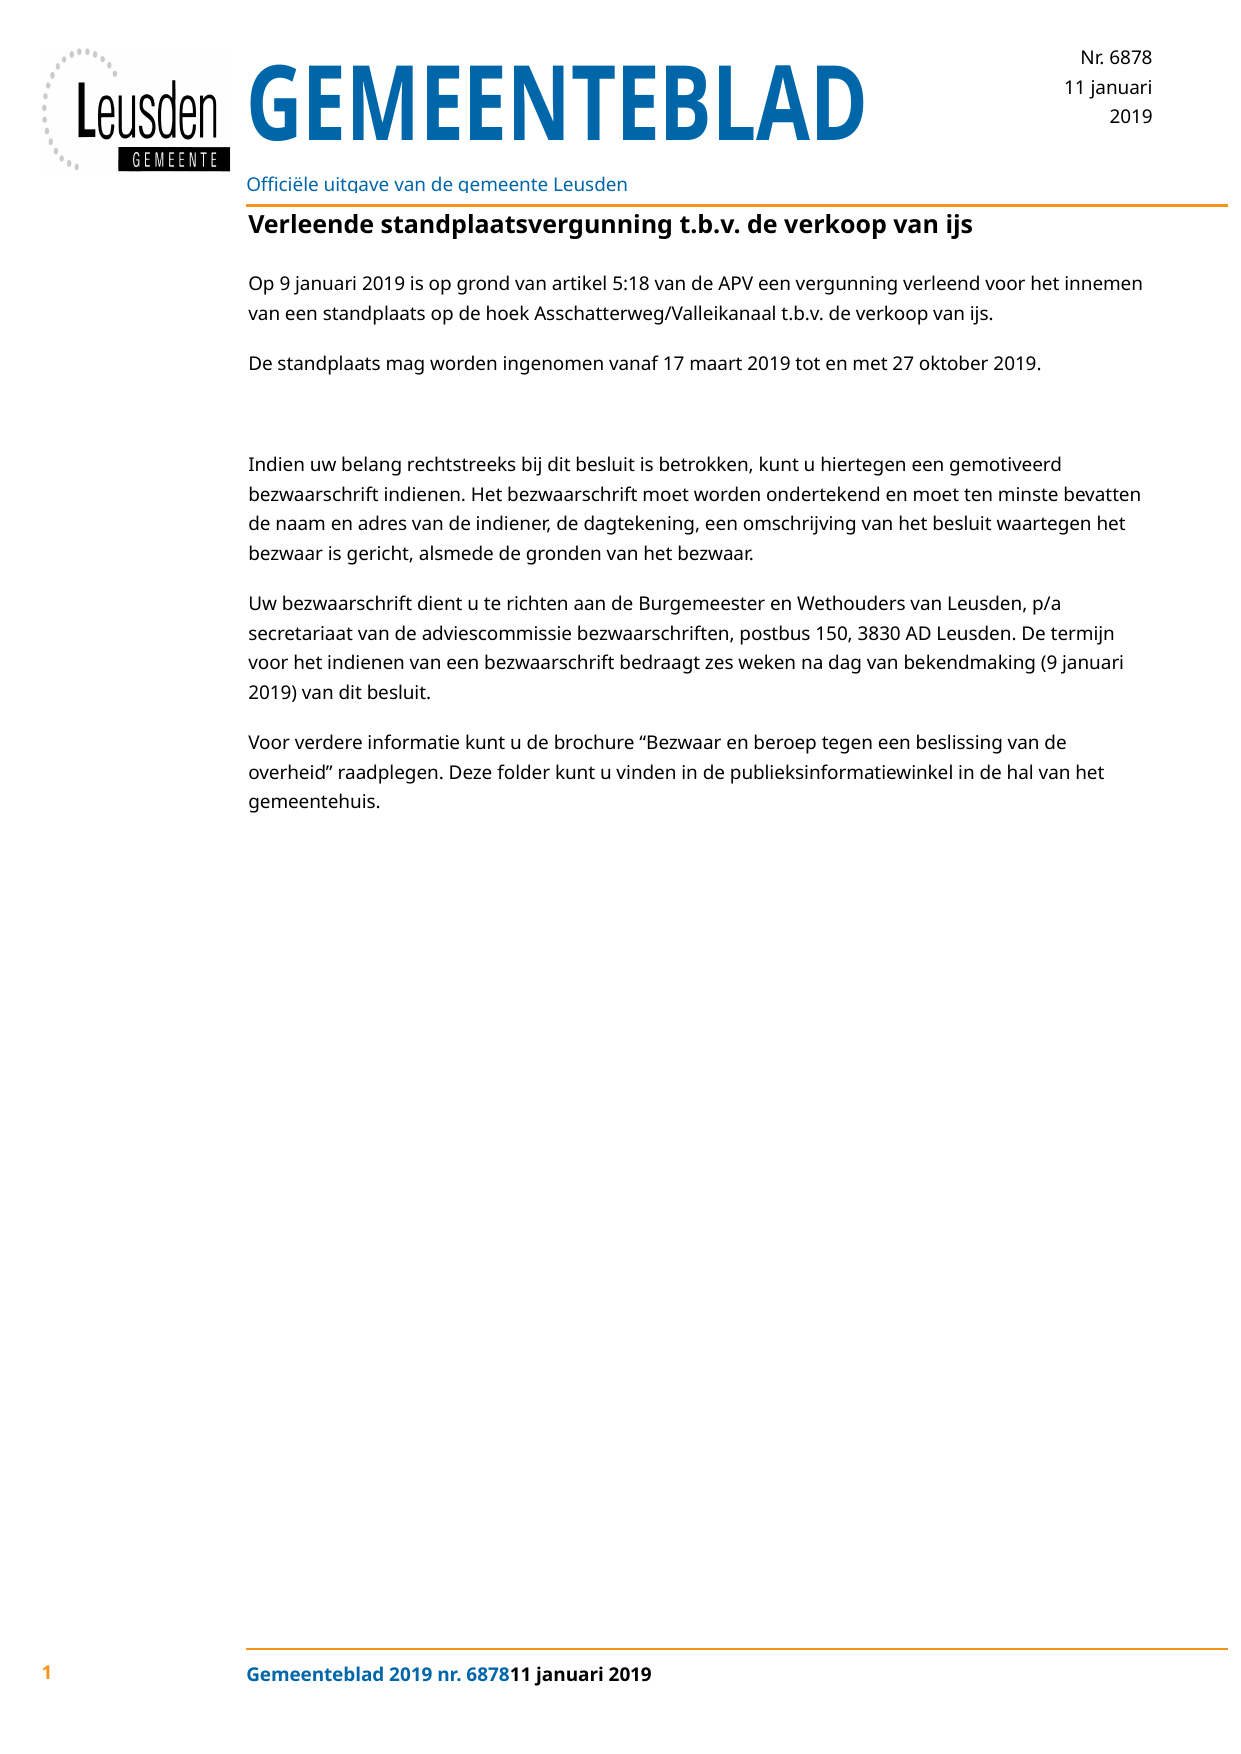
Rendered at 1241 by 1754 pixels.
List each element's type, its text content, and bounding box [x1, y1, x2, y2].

text Verleende standplaatsvergunning t.b.v. de verkoop van ijs [248, 207, 1152, 241]
text De standplaats mag worden ingenomen vanaf 17 maart 2019 tot en met 27 oktober 2019. [248, 350, 1152, 376]
text Op 9 januari 2019 is op grond van artikel 5:18 van de APV een vergunning verleend voor het innemen van een standplaats op de hoek Asschatterweg/Valleikanaal t.b.v. de verkoop van ijs. [248, 270, 1152, 326]
text Uw bezwaarschrift dient u te richten aan de Burgemeester en Wethouders van Leusden, p/a secretariaat van de adviescommissie bezwaarschriften, postbus 150, 3830 AD Leusden. De termijn voor het indienen van een bezwaarschrift bedraagt zes weken na dag van bekendmaking (9 januari 2019) van dit besluit. [248, 590, 1152, 705]
text Voor verdere informatie kunt u de brochure “Bezwaar en beroep tegen een beslissing van de overheid” raadplegen. Deze folder kunt u vinden in de publieksinformatiewinkel in de hal van het gemeentehuis. [248, 729, 1152, 814]
text Indien uw belang rechtstreeks bij dit besluit is betrokken, kunt u hiertegen een gemotiveerd bezwaarschrift indienen. Het bezwaarschrift moet worden ondertekend en moet ten minste bevatten de naam en adres van de indiener, de dagtekening, een omschrijving van het besluit waartegen het bezwaar is gericht, alsmede de gronden van het bezwaar. [248, 451, 1152, 566]
picture [41, 47, 231, 172]
